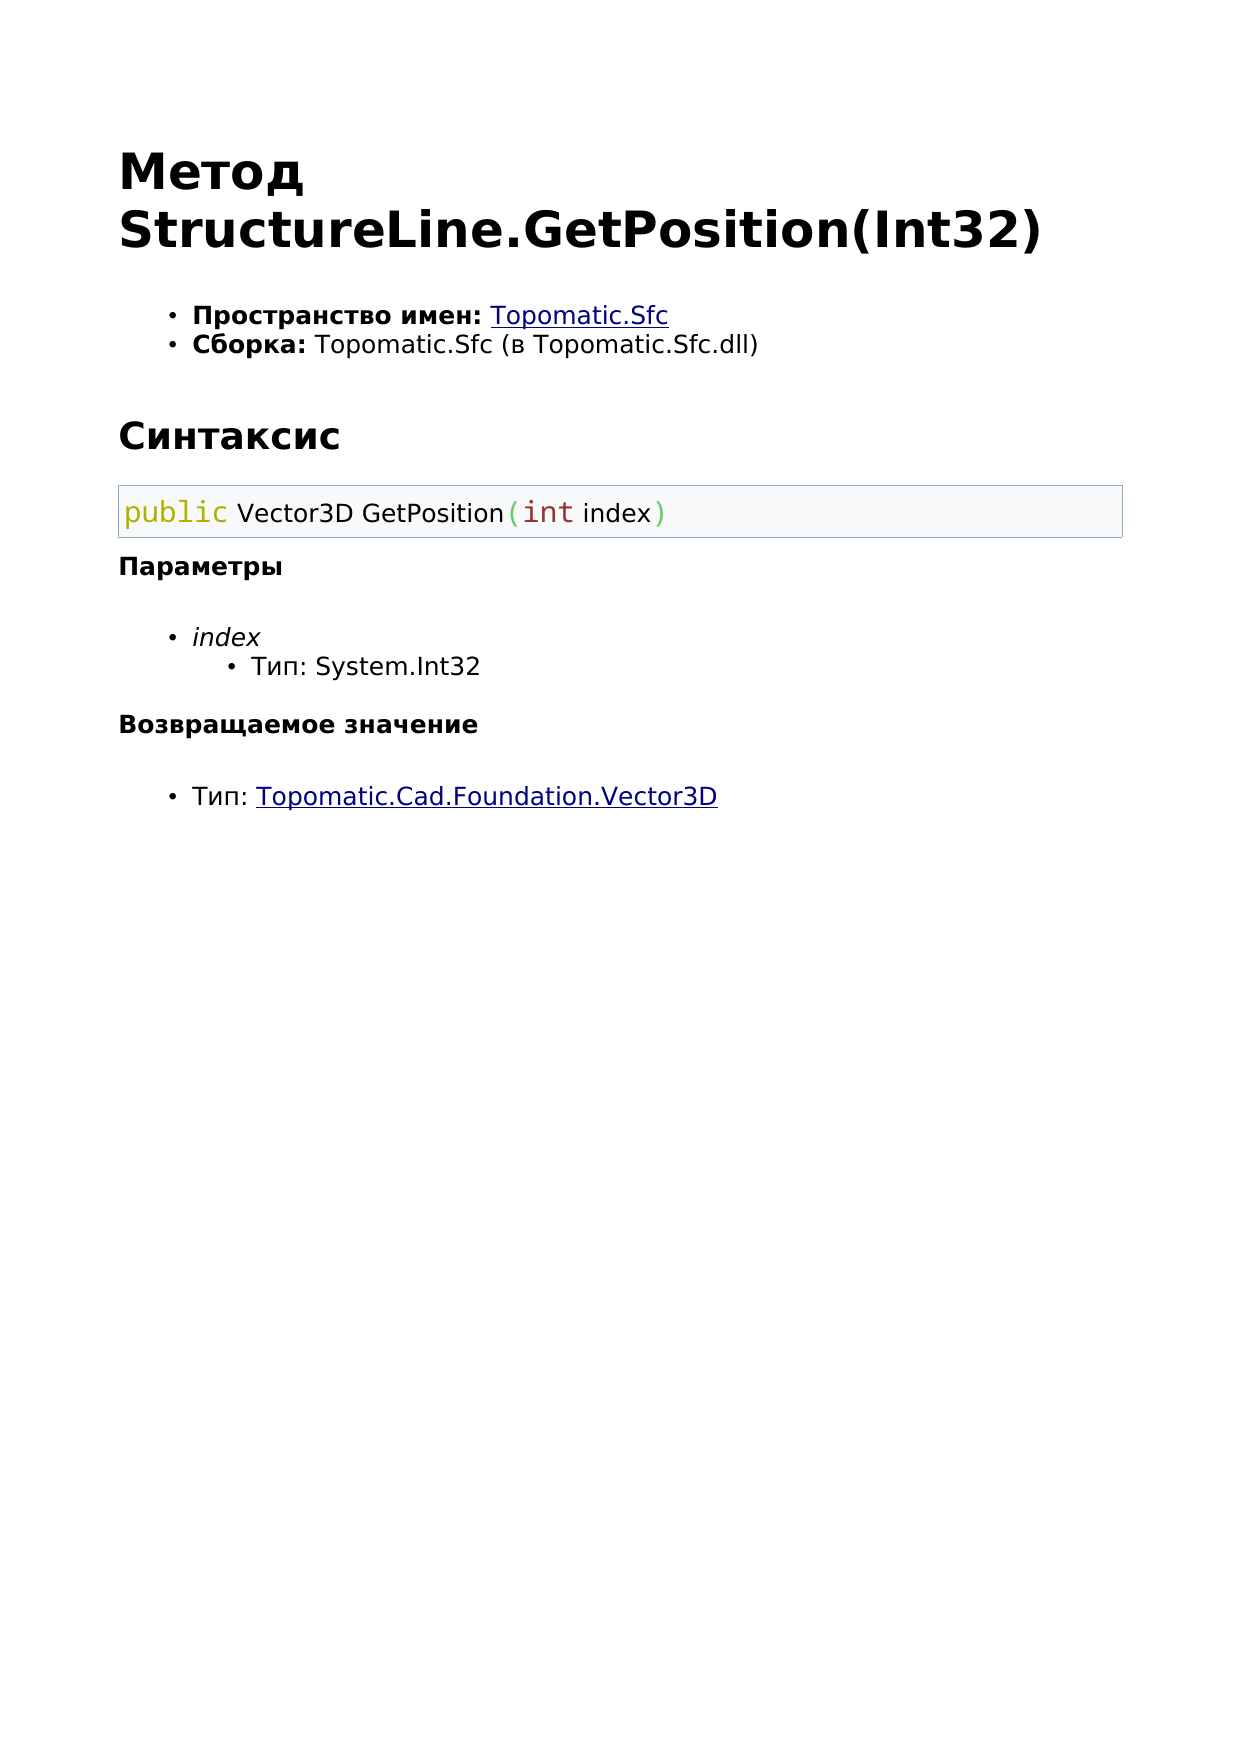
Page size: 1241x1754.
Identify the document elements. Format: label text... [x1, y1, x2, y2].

list index [177, 623, 1122, 652]
table_header public Vector3D GetPosition(int index) [119, 486, 1122, 537]
text Возвращаемое значение [118, 711, 1122, 740]
subtitle Синтаксис [118, 414, 1122, 458]
list Сборка: Topomatic.Sfc (в Topomatic.Sfc.dll) [177, 331, 1122, 360]
subtitle Метод StructureLine.GetPosition(Int32) [118, 143, 1122, 259]
list Тип: System.Int32 [236, 652, 1122, 681]
list Пространство имен: Topomatic.Sfc [177, 302, 1122, 331]
text Параметры [118, 552, 1122, 581]
list Тип: Topomatic.Cad.Foundation.Vector3D [177, 782, 1122, 811]
